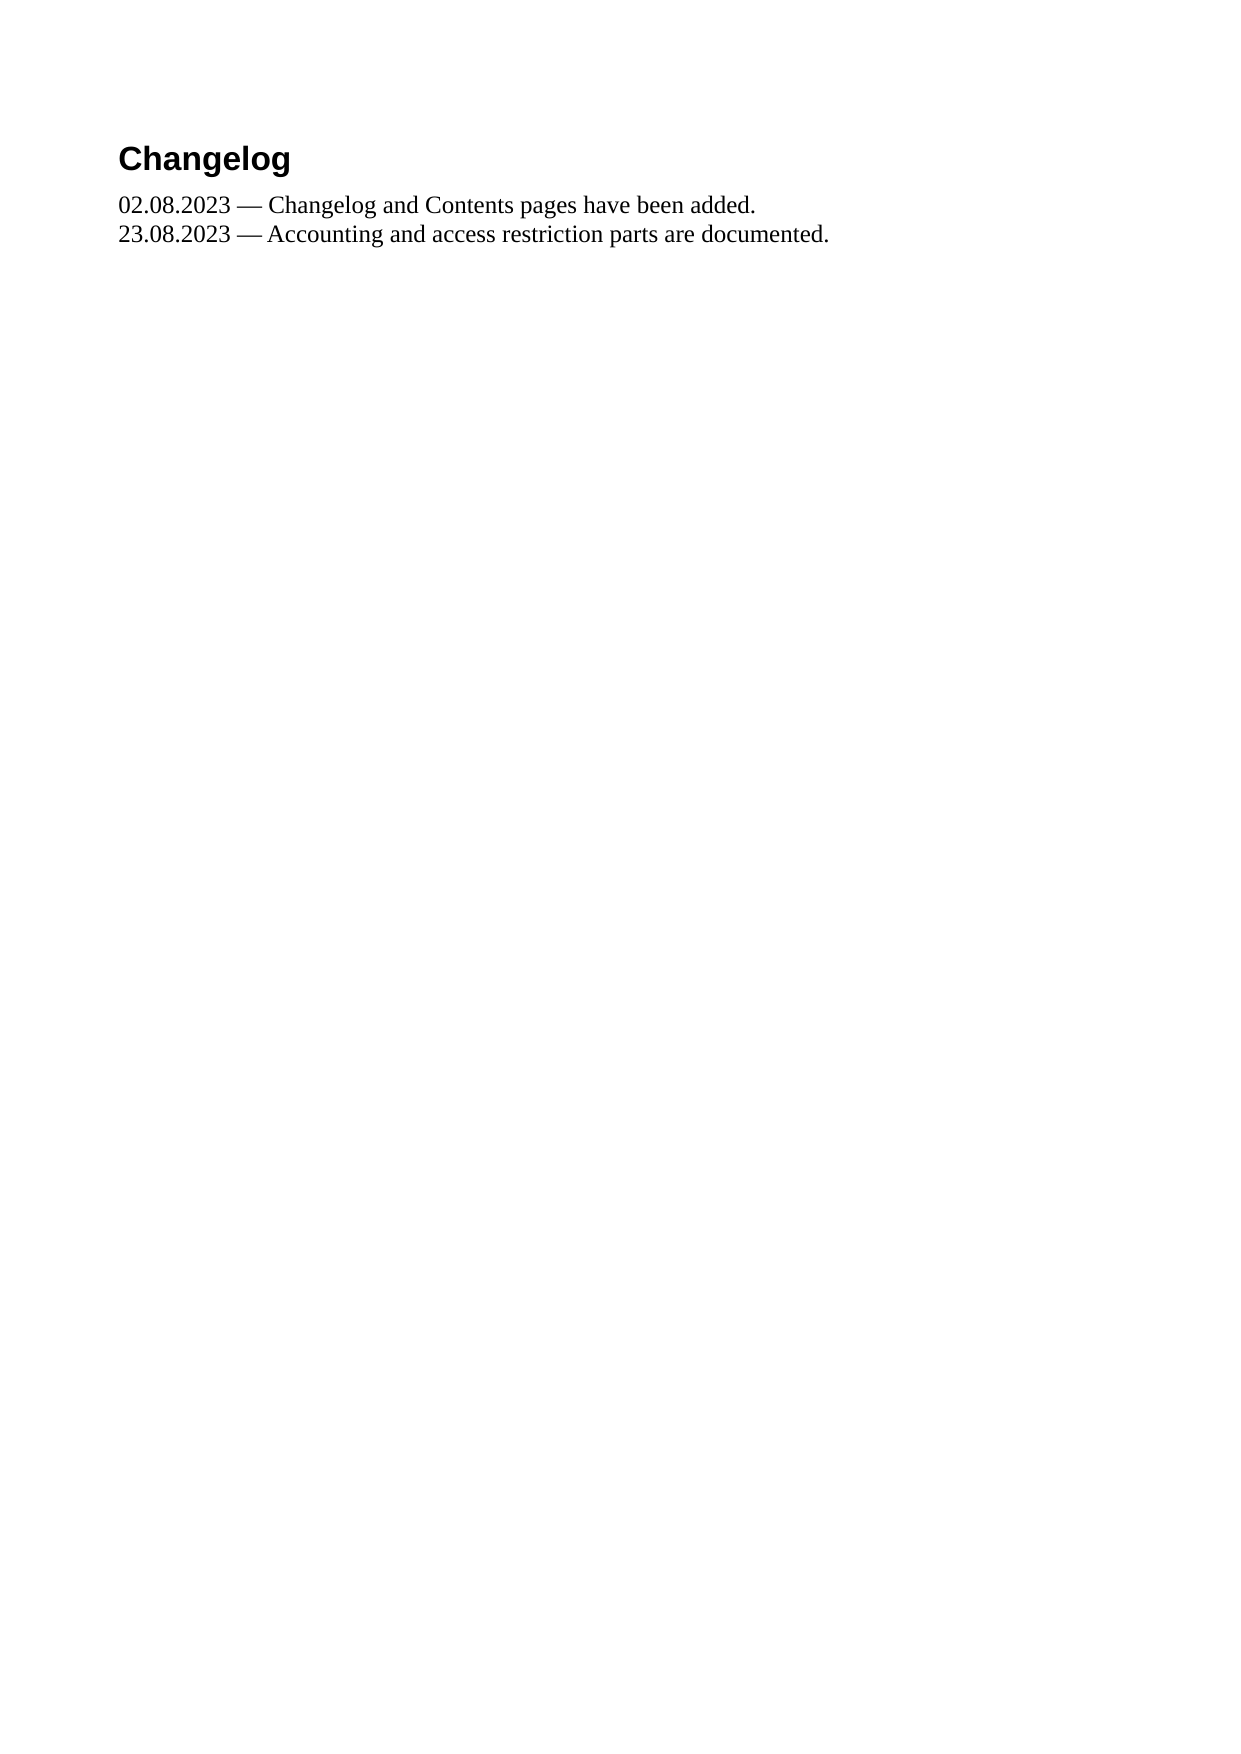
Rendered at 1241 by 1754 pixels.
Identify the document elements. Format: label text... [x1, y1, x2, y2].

subtitle Changelog [118, 139, 1122, 178]
text 02.08.2023 — Changelog and Contents pages have been added. [118, 190, 1122, 219]
text 23.08.2023 — Accounting and access restriction parts are documented. [118, 219, 1122, 248]
